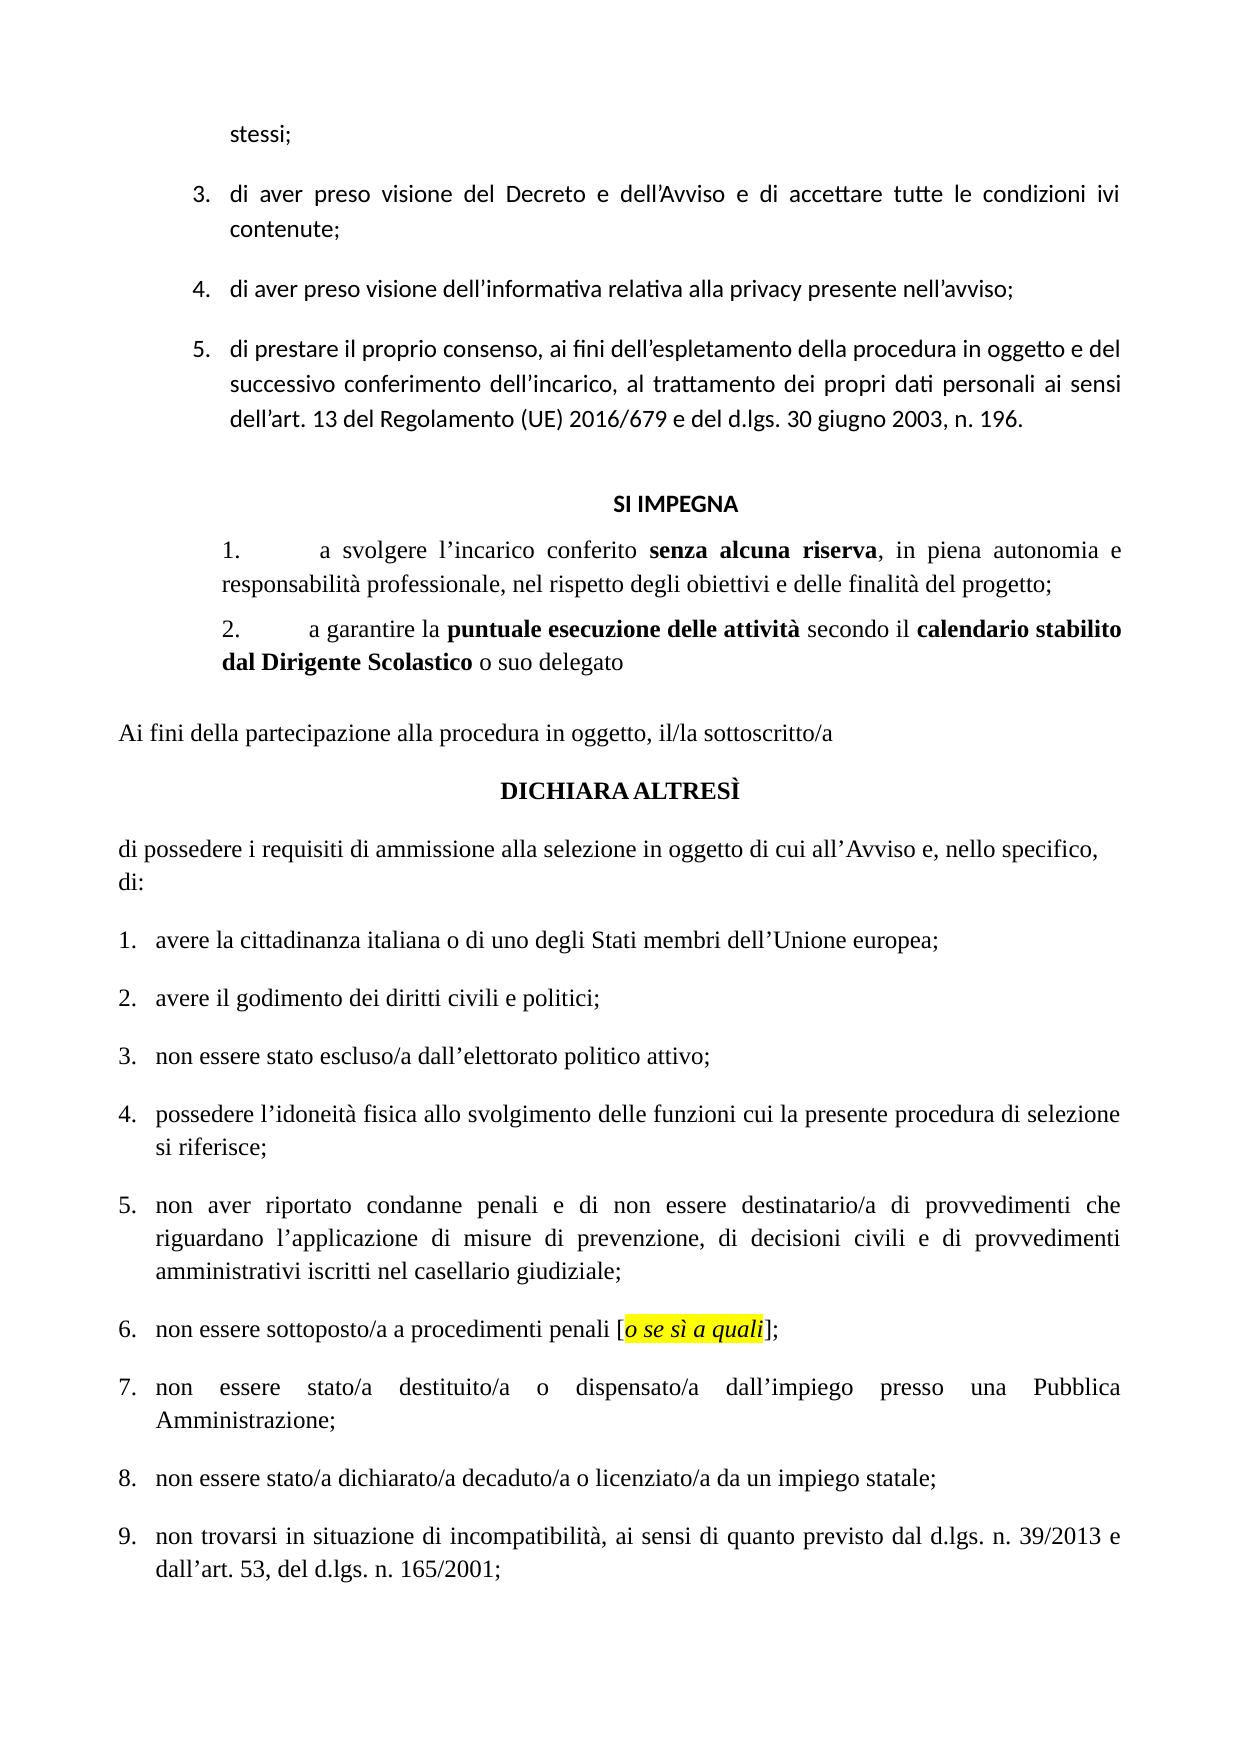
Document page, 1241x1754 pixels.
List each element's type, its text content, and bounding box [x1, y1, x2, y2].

list a garantire la puntuale esecuzione delle attività secondo il calendario stabilito dal Dirigente Scolastico o suo delegato [222, 614, 1122, 676]
text di possedere i requisiti di ammissione alla selezione in oggetto di cui all’Avviso e, nello specifico, di: [118, 834, 1122, 896]
list non essere stato escluso/a dall’elettorato politico attivo; [118, 1041, 1122, 1069]
list non trovarsi in situazione di incompatibilità, ai sensi di quanto previsto dal d.lgs. n. 39/2013 e dall’art. 53, del d.lgs. n. 165/2001; [118, 1521, 1122, 1583]
list possedere l’idoneità fisica allo svolgimento delle funzioni cui la presente procedura di selezione si riferisce; [118, 1099, 1122, 1161]
list non aver riportato condanne penali e di non essere destinatario/a di provvedimenti che riguardano l’applicazione di misure di prevenzione, di decisioni civili e di provvedimenti amministrativi iscritti nel casellario giudiziale; [118, 1190, 1122, 1285]
list non essere stato/a dichiarato/a decaduto/a o licenziato/a da un impiego statale; [118, 1463, 1122, 1492]
list di prestare il proprio consenso, ai fini dell’espletamento della procedura in oggetto e del successivo conferimento dell’incarico, al trattamento dei propri dati personali ai sensi dell’art. 13 del Regolamento (UE) 2016/679 e del d.lgs. 30 giugno 2003, n. 196. [192, 333, 1122, 434]
list non essere stato/a destituito/a o dispensato/a dall’impiego presso una Pubblica Amministrazione; [118, 1372, 1122, 1434]
list di aver preso visione dell’informativa relativa alla privacy presente nell’avviso; [192, 273, 1122, 304]
list non essere sottoposto/a a procedimenti penali [o se sì a quali]; [118, 1314, 1122, 1343]
list avere la cittadinanza italiana o di uno degli Stati membri dell’Unione europea; [118, 925, 1122, 953]
list avere il godimento dei diritti civili e politici; [118, 983, 1122, 1012]
list di aver preso visione del Decreto e dell’Avviso e di accettare tutte le condizioni ivi contenute; [192, 178, 1122, 244]
text Ai fini della partecipazione alla procedura in oggetto, il/la sottoscritto/a [118, 718, 1122, 746]
list stessi; [192, 118, 1122, 149]
list a svolgere l’incarico conferito senza alcuna riserva, in piena autonomia e responsabilità professionale, nel rispetto degli obiettivi e delle finalità del progetto; [222, 536, 1122, 597]
list SI IMPEGNA [229, 488, 1122, 519]
text DICHIARA ALTRESÌ [118, 776, 1122, 804]
